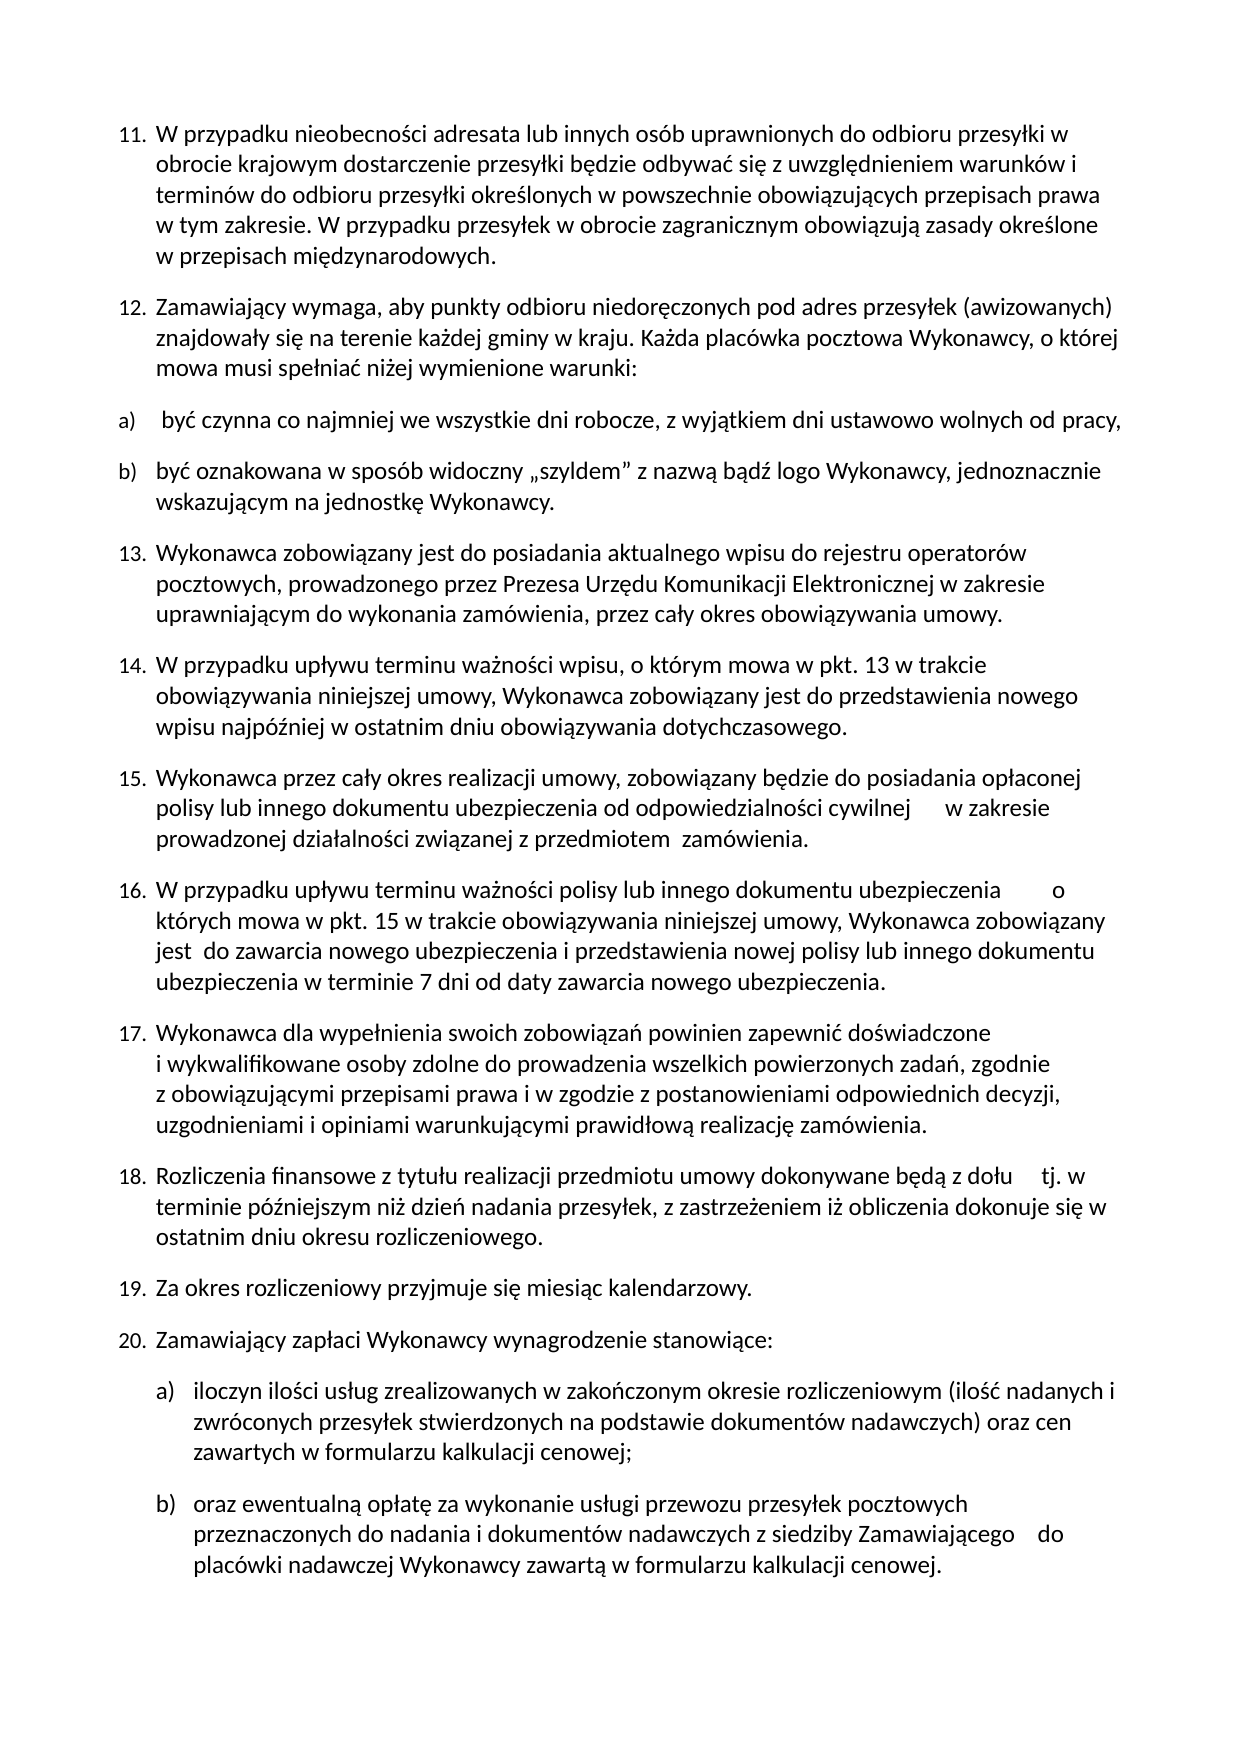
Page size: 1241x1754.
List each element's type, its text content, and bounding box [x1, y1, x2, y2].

list W przypadku nieobecności adresata lub innych osób uprawnionych do odbioru przesyłki w obrocie krajowym dostarczenie przesyłki będzie odbywać się z uwzględnieniem warunków i terminów do odbioru przesyłki określonych w powszechnie obowiązujących przepisach prawa w tym zakresie. W przypadku przesyłek w obrocie zagranicznym obowiązują zasady określone w przepisach międzynarodowych. [118, 118, 1122, 271]
list Zamawiający zapłaci Wykonawcy wynagrodzenie stanowiące: [118, 1324, 1122, 1354]
list oraz ewentualną opłatę za wykonanie usługi przewozu przesyłek pocztowych przeznaczonych do nadania i dokumentów nadawczych z siedziby Zamawiającego do placówki nadawczej Wykonawcy zawartą w formularzu kalkulacji cenowej. [156, 1488, 1122, 1579]
list Rozliczenia finansowe z tytułu realizacji przedmiotu umowy dokonywane będą z dołu tj. w terminie późniejszym niż dzień nadania przesyłek, z zastrzeżeniem iż obliczenia dokonuje się w ostatnim dniu okresu rozliczeniowego. [118, 1160, 1122, 1252]
list Wykonawca dla wypełnienia swoich zobowiązań powinien zapewnić doświadczone i wykwalifikowane osoby zdolne do prowadzenia wszelkich powierzonych zadań, zgodnie z obowiązującymi przepisami prawa i w zgodzie z postanowieniami odpowiednich decyzji, uzgodnieniami i opiniami warunkującymi prawidłową realizację zamówienia. [118, 1017, 1122, 1139]
list Wykonawca zobowiązany jest do posiadania aktualnego wpisu do rejestru operatorów pocztowych, prowadzonego przez Prezesa Urzędu Komunikacji Elektronicznej w zakresie uprawniającym do wykonania zamówienia, przez cały okres obowiązywania umowy. [118, 537, 1122, 629]
list być czynna co najmniej we wszystkie dni robocze, z wyjątkiem dni ustawowo wolnych od pracy, [118, 404, 1122, 434]
list Za okres rozliczeniowy przyjmuje się miesiąc kalendarzowy. [118, 1273, 1122, 1303]
list iloczyn ilości usług zrealizowanych w zakończonym okresie rozliczeniowym (ilość nadanych i zwróconych przesyłek stwierdzonych na podstawie dokumentów nadawczych) oraz cen zawartych w formularzu kalkulacji cenowej; [156, 1375, 1122, 1467]
list Zamawiający wymaga, aby punkty odbioru niedoręczonych pod adres przesyłek (awizowanych) znajdowały się na terenie każdej gminy w kraju. Każda placówka pocztowa Wykonawcy, o której mowa musi spełniać niżej wymienione warunki: [118, 292, 1122, 383]
list być oznakowana w sposób widoczny „szyldem” z nazwą bądź logo Wykonawcy, jednoznacznie wskazującym na jednostkę Wykonawcy. [118, 455, 1122, 516]
list Wykonawca przez cały okres realizacji umowy, zobowiązany będzie do posiadania opłaconej polisy lub innego dokumentu ubezpieczenia od odpowiedzialności cywilnej w zakresie prowadzonej działalności związanej z przedmiotem zamówienia. [118, 762, 1122, 853]
list W przypadku upływu terminu ważności polisy lub innego dokumentu ubezpieczenia o których mowa w pkt. 15 w trakcie obowiązywania niniejszej umowy, Wykonawca zobowiązany jest do zawarcia nowego ubezpieczenia i przedstawienia nowej polisy lub innego dokumentu ubezpieczenia w terminie 7 dni od daty zawarcia nowego ubezpieczenia. [118, 874, 1122, 996]
list W przypadku upływu terminu ważności wpisu, o którym mowa w pkt. 13 w trakcie obowiązywania niniejszej umowy, Wykonawca zobowiązany jest do przedstawienia nowego wpisu najpóźniej w ostatnim dniu obowiązywania dotychczasowego. [118, 649, 1122, 741]
